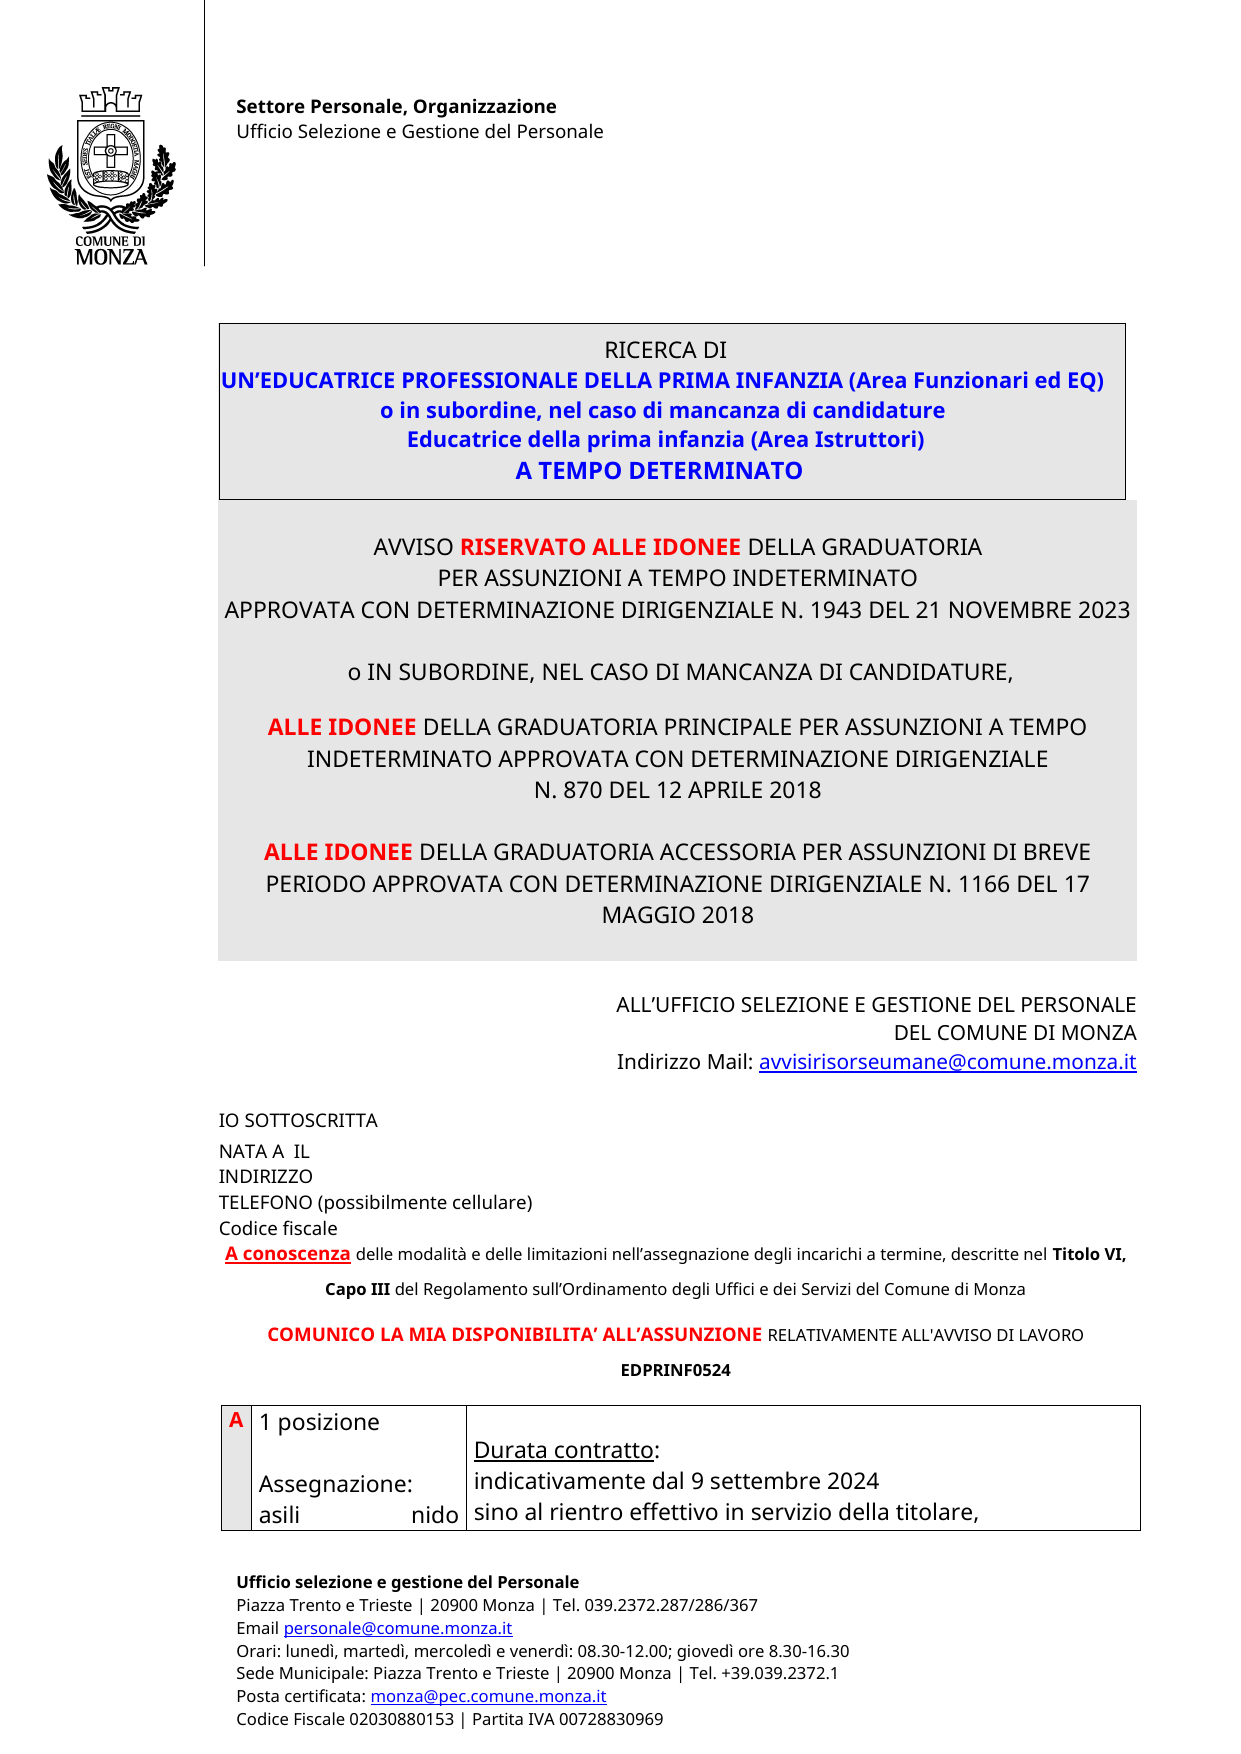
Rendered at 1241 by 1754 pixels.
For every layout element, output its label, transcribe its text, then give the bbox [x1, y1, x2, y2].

table_cell 1 posizione Assegnazione: asili nido [252, 1406, 466, 1530]
text A TEMPO DETERMINATO [220, 443, 1125, 499]
text ALLE IDONEE DELLA GRADUATORIA PRINCIPALE PER ASSUNZIONI A TEMPO INDETERMINATO APPROVATA CON DETERMINAZIONE DIRIGENZIALE [218, 711, 1137, 774]
text PER ASSUNZIONI A TEMPO INDETERMINATO [218, 562, 1137, 593]
text DEL COMUNE DI MONZA [59, 1018, 1137, 1047]
table_header [1136, 1240, 1141, 1405]
text o in subordine, nel caso di mancanza di candidature [220, 384, 1125, 413]
text Codice fiscale [218, 1215, 1137, 1240]
table_cell Durata contratto: indicativamente dal 9 settembre 2024 sino al rientro effettivo in servizio della titolare, [467, 1406, 1140, 1530]
text IO SOTTOSCRITTA [218, 1107, 1137, 1132]
table_header A conoscenza delle modalità e delle limitazioni nell’assegnazione degli incarichi a termine, descritte nel Titolo VI, Capo III del Regolamento sull’Ordinamento degli Uffici e dei Servizi del Comune di Monza COMUNICO LA MIA DISPONIBILITA’ ALL’ASSUNZIONE RELATIVAMENTE ALL'AVVISO DI LAVORO EDPRINF0524 [218, 1240, 1136, 1405]
text INDIRIZZO [218, 1164, 1137, 1189]
text NATA A IL [218, 1138, 1137, 1164]
text RICERCA DI [220, 324, 1125, 354]
text ALLE IDONEE DELLA GRADUATORIA ACCESSORIA PER ASSUNZIONI DI BREVE PERIODO APPROVATA CON DETERMINAZIONE DIRIGENZIALE N. 1166 DEL 17 MAGGIO 2018 [218, 836, 1137, 930]
table_cell A [222, 1406, 251, 1530]
text ALL’UFFICIO SELEZIONE E GESTIONE DEL PERSONALE [59, 990, 1137, 1018]
text AVVISO RISERVATO ALLE IDONEE DELLA GRADUATORIA [218, 531, 1137, 562]
text UN’EDUCATRICE PROFESSIONALE DELLA PRIMA INFANZIA (Area Funzionari ed EQ) [220, 354, 1125, 384]
text TELEFONO (possibilmente cellulare) [218, 1189, 1137, 1215]
text o IN SUBORDINE, NEL CASO DI MANCANZA DI CANDIDATURE, [218, 656, 1137, 687]
text Educatrice della prima infanzia (Area Istruttori) [220, 413, 1125, 443]
text Indirizzo Mail: avvisirisorseumane@comune.monza.it [59, 1047, 1137, 1075]
text N. 870 DEL 12 APRILE 2018 [218, 774, 1137, 805]
text APPROVATA CON DETERMINAZIONE DIRIGENZIALE N. 1943 DEL 21 NOVEMBRE 2023 [218, 593, 1137, 625]
